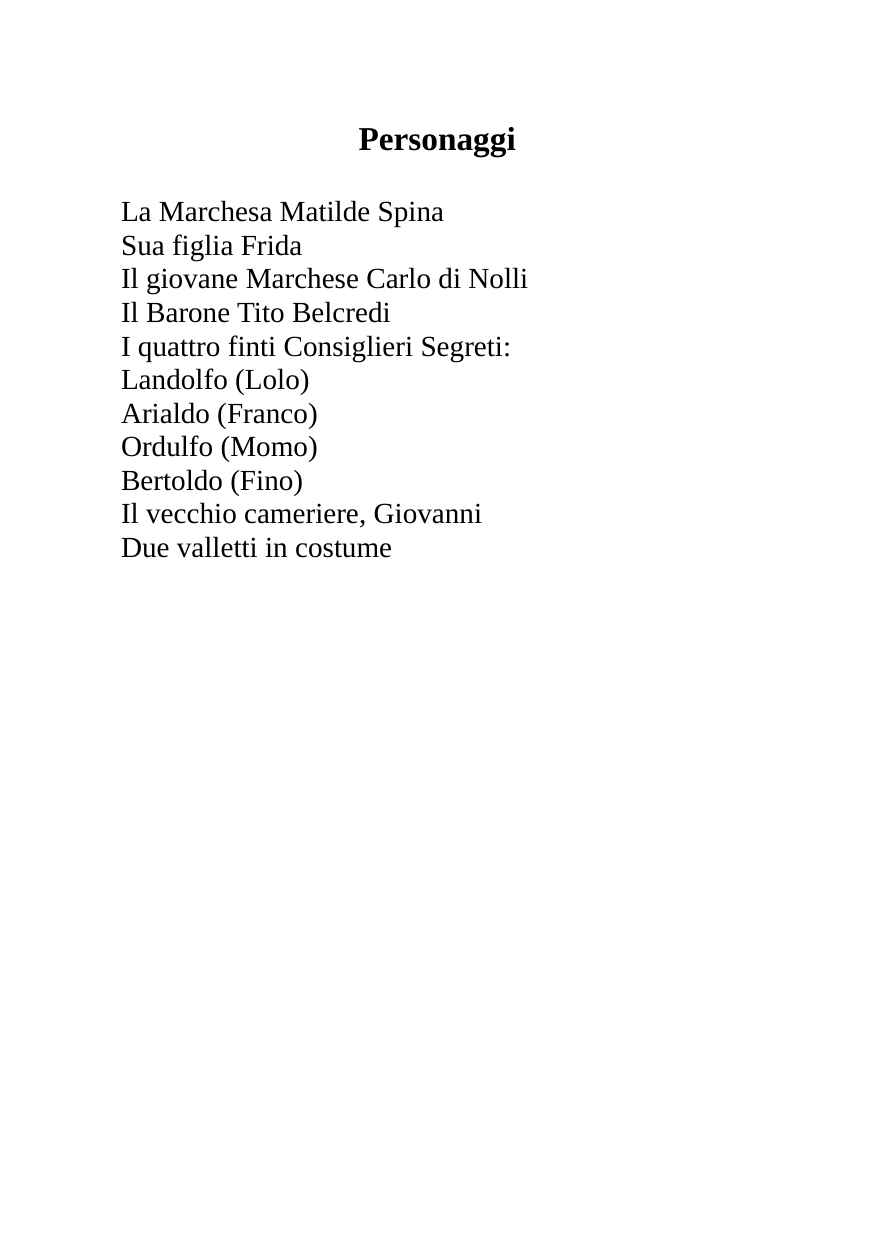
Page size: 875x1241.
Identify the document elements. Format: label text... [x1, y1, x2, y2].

text Il giovane Marchese Carlo di Nolli [106, 262, 768, 295]
text Il Barone Tito Belcredi [106, 295, 768, 329]
text Il vecchio cameriere, Giovanni [106, 496, 768, 530]
text Ordulfo (Momo) [106, 429, 768, 463]
text Landolfo (Lolo) [106, 362, 768, 396]
text I quattro finti Consiglieri Segreti: [106, 329, 768, 362]
text Arialdo (Franco) [106, 396, 768, 429]
title Personaggi [106, 119, 768, 157]
text Sua figlia Frida [106, 228, 768, 262]
text Bertoldo (Fino) [106, 463, 768, 496]
text Due valletti in costume [106, 530, 768, 563]
text La Marchesa Matilde Spina [106, 194, 768, 228]
